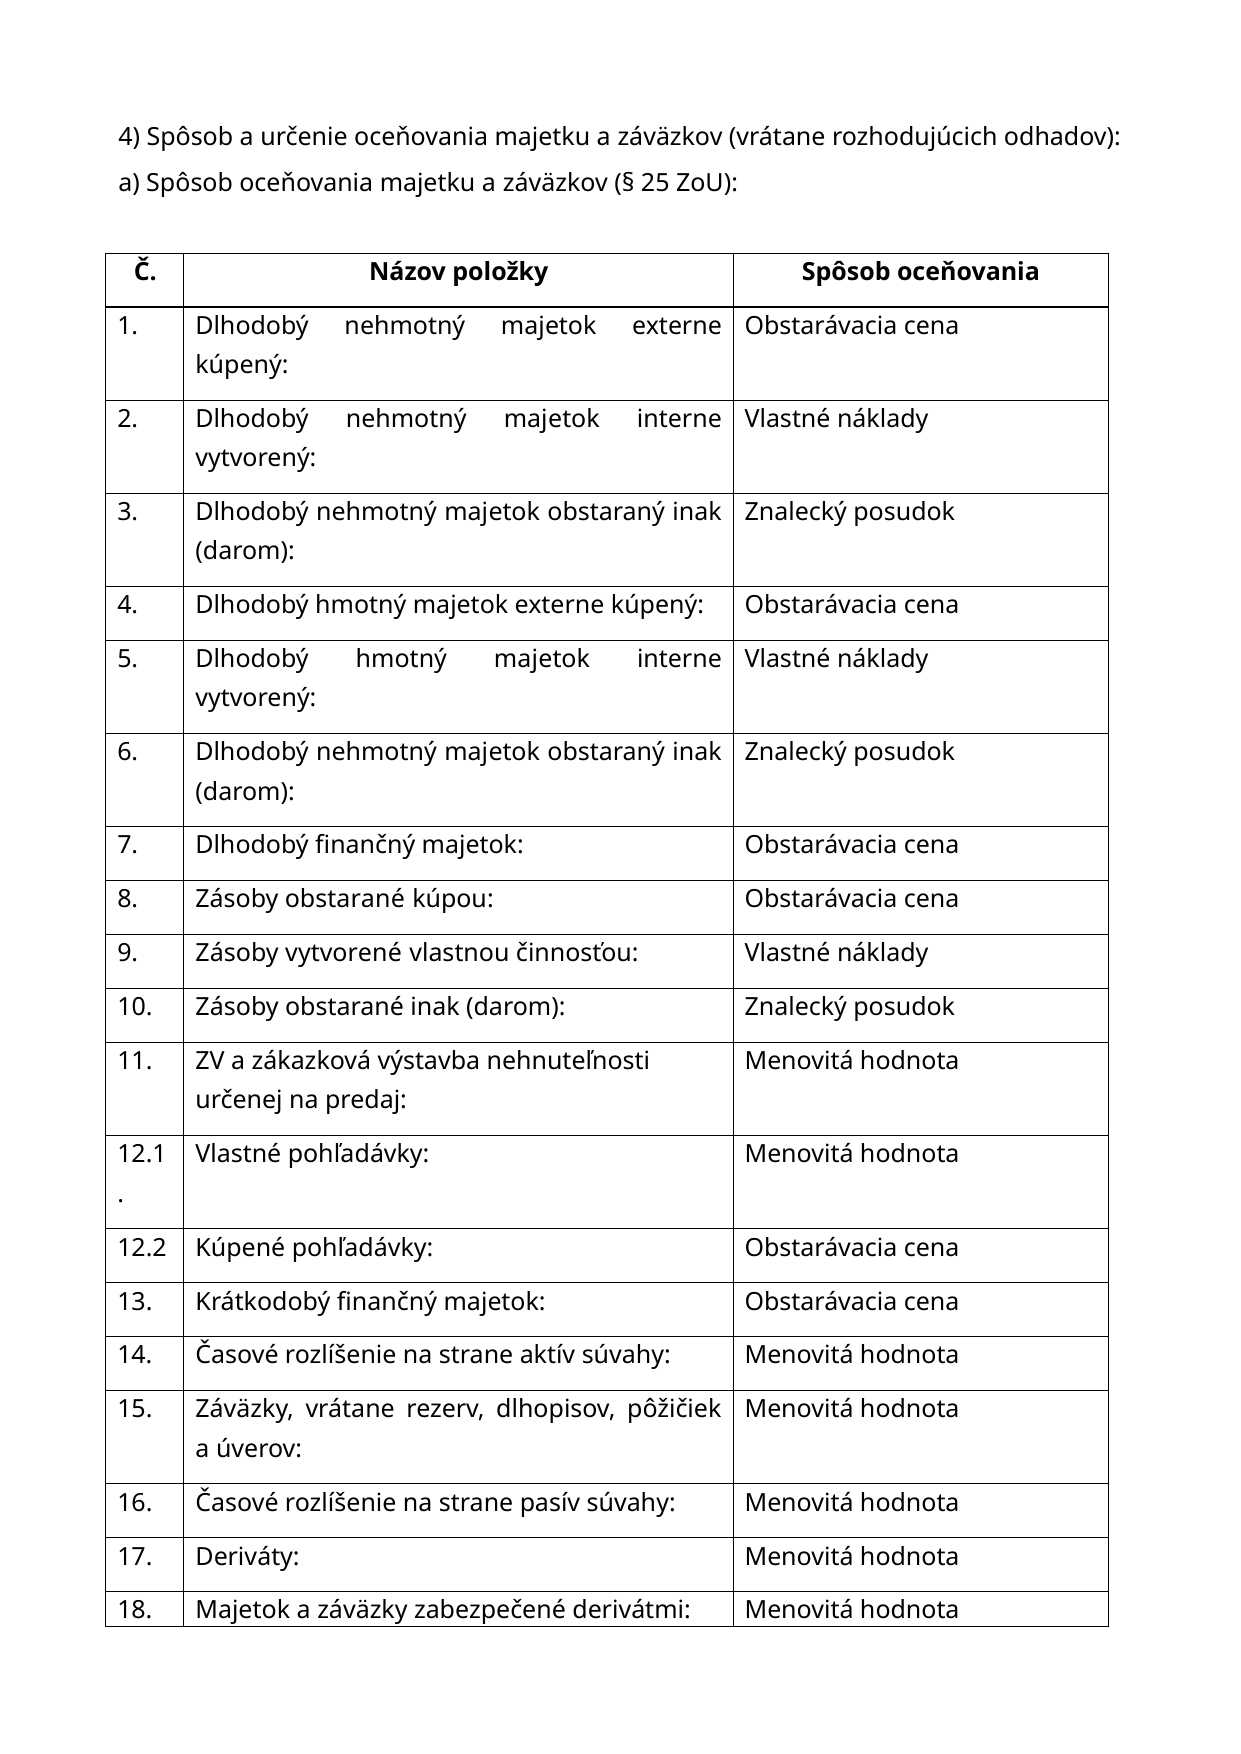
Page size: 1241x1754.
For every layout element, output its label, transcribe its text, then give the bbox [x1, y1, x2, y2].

table_cell Menovitá hodnota [734, 1337, 1108, 1390]
table_header Názov položky [184, 254, 733, 306]
table_cell Časové rozlíšenie na strane aktív súvahy: [184, 1337, 733, 1390]
table_cell Dlhodobý finančný majetok: [184, 827, 733, 880]
table_cell Časové rozlíšenie na strane pasív súvahy: [184, 1484, 733, 1537]
table_cell 1. [106, 308, 183, 399]
table_cell Deriváty: [184, 1538, 733, 1591]
table_cell Kúpené pohľadávky: [184, 1229, 733, 1282]
table_cell 5. [106, 641, 183, 733]
table_cell 12.1. [106, 1136, 183, 1228]
table_cell Dlhodobý hmotný majetok externe kúpený: [184, 587, 733, 640]
table_cell 15. [106, 1391, 183, 1483]
table_cell 2. [106, 401, 183, 493]
table_cell Zásoby obstarané inak (darom): [184, 989, 733, 1042]
table_cell Obstarávacia cena [734, 881, 1108, 934]
table_cell 12.2 [106, 1229, 183, 1282]
table_cell 3. [106, 494, 183, 586]
table_cell 13. [106, 1283, 183, 1336]
table_cell Dlhodobý nehmotný majetok obstaraný inak (darom): [184, 494, 733, 586]
table_cell 16. [106, 1484, 183, 1537]
table_header Spôsob oceňovania [734, 254, 1108, 306]
table_cell ZV a zákazková výstavba nehnuteľnosti určenej na predaj: [184, 1043, 733, 1135]
table_cell Krátkodobý finančný majetok: [184, 1283, 733, 1336]
table_cell Vlastné náklady [734, 641, 1108, 733]
table_cell 4. [106, 587, 183, 640]
table_cell Obstarávacia cena [734, 1229, 1108, 1282]
table_cell Znalecký posudok [734, 494, 1108, 586]
table_cell Dlhodobý nehmotný majetok externe kúpený: [184, 308, 733, 399]
table_cell Obstarávacia cena [734, 1283, 1108, 1336]
table_cell Dlhodobý nehmotný majetok obstaraný inak (darom): [184, 734, 733, 826]
table_cell Menovitá hodnota [734, 1592, 1108, 1626]
table_cell Menovitá hodnota [734, 1136, 1108, 1228]
table_cell 18. [106, 1592, 183, 1626]
table_cell 11. [106, 1043, 183, 1135]
table_cell Dlhodobý hmotný majetok interne vytvorený: [184, 641, 733, 733]
table_cell 8. [106, 881, 183, 934]
table_cell 14. [106, 1337, 183, 1390]
table_cell Záväzky, vrátane rezerv, dlhopisov, pôžičiek a úverov: [184, 1391, 733, 1483]
table_cell Znalecký posudok [734, 989, 1108, 1042]
table_cell Menovitá hodnota [734, 1484, 1108, 1537]
table_cell Obstarávacia cena [734, 308, 1108, 399]
table_cell Menovitá hodnota [734, 1043, 1108, 1135]
table_cell Obstarávacia cena [734, 587, 1108, 640]
table_cell Znalecký posudok [734, 734, 1108, 826]
table_cell Menovitá hodnota [734, 1391, 1108, 1483]
table_header Č. [106, 254, 183, 306]
table_cell Zásoby vytvorené vlastnou činnosťou: [184, 935, 733, 988]
table_cell 7. [106, 827, 183, 880]
table_cell Vlastné náklady [734, 401, 1108, 493]
table_cell Zásoby obstarané kúpou: [184, 881, 733, 934]
text 4) Spôsob a určenie oceňovania majetku a záväzkov (vrátane rozhodujúcich odhadov): [118, 118, 1137, 152]
table_cell Obstarávacia cena [734, 827, 1108, 880]
text a) Spôsob oceňovania majetku a záväzkov (§ 25 ZoU): [118, 165, 1137, 199]
table_cell Vlastné náklady [734, 935, 1108, 988]
table_cell 17. [106, 1538, 183, 1591]
table_cell Majetok a záväzky zabezpečené derivátmi: [184, 1592, 733, 1626]
table_cell Dlhodobý nehmotný majetok interne vytvorený: [184, 401, 733, 493]
table_cell 6. [106, 734, 183, 826]
table_cell 9. [106, 935, 183, 988]
table_cell Menovitá hodnota [734, 1538, 1108, 1591]
table_cell 10. [106, 989, 183, 1042]
table_cell Vlastné pohľadávky: [184, 1136, 733, 1228]
